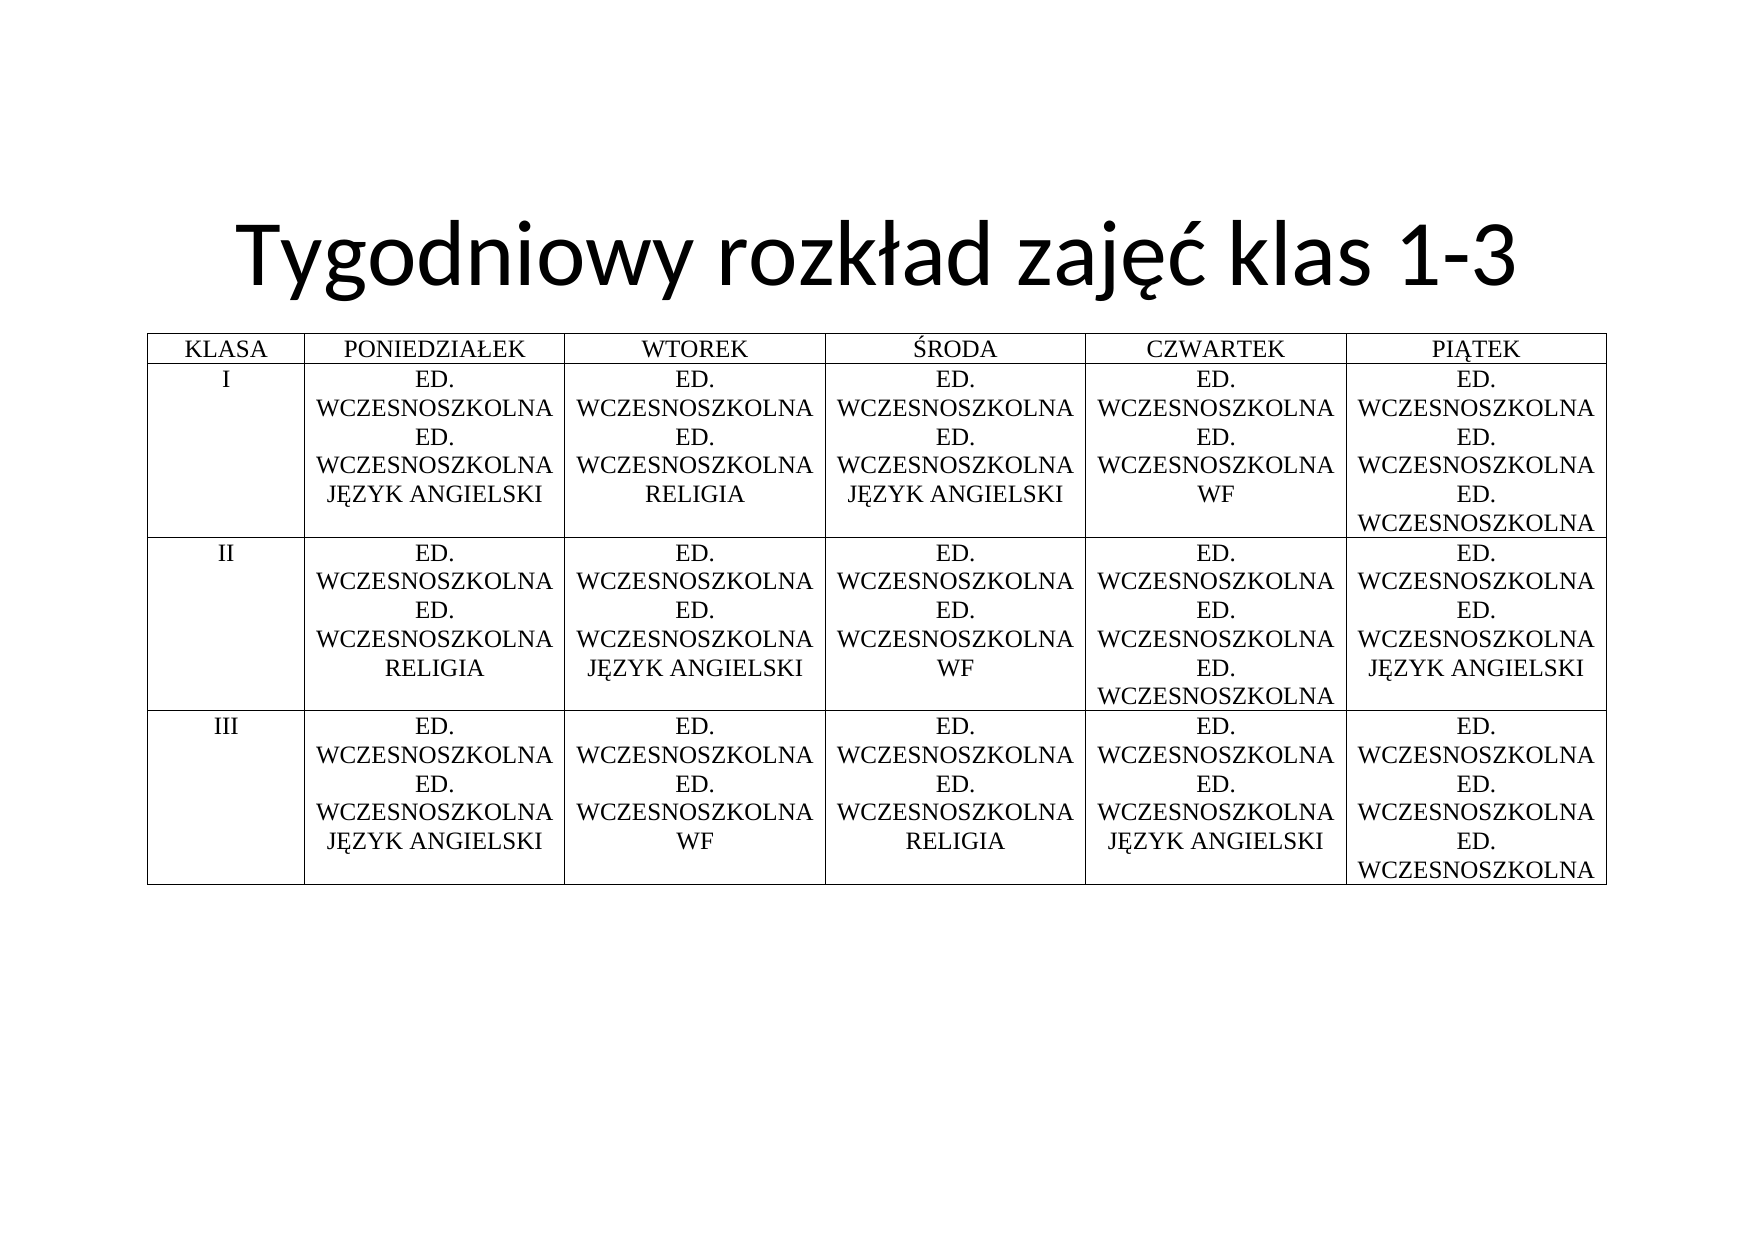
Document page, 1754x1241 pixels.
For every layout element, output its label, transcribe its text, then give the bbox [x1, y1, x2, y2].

table_header ŚRODA [826, 334, 1085, 363]
table_header PIĄTEK [1347, 334, 1606, 363]
table_cell I [148, 364, 304, 537]
table_cell ED. WCZESNOSZKOLNA ED. WCZESNOSZKOLNA RELIGIA [826, 711, 1085, 884]
table_header KLASA [148, 334, 304, 363]
table_cell ED. WCZESNOSZKOLNA ED. WCZESNOSZKOLNA ED. WCZESNOSZKOLNA [1347, 364, 1606, 537]
table_cell ED. WCZESNOSZKOLNA ED. WCZESNOSZKOLNA JĘZYK ANGIELSKI [1347, 538, 1606, 710]
table_cell ED. WCZESNOSZKOLNA ED. WCZESNOSZKOLNA ED. WCZESNOSZKOLNA [1347, 711, 1606, 884]
table_cell ED. WCZESNOSZKOLNA ED. WCZESNOSZKOLNA JĘZYK ANGIELSKI [1086, 711, 1346, 884]
table_cell III [148, 711, 304, 884]
table_cell ED. WCZESNOSZKOLNA ED. WCZESNOSZKOLNA ED. WCZESNOSZKOLNA [1086, 538, 1346, 710]
table_cell ED. WCZESNOSZKOLNA ED. WCZESNOSZKOLNA WF [1086, 364, 1346, 537]
table_header PONIEDZIAŁEK [305, 334, 564, 363]
table_cell ED. WCZESNOSZKOLNA ED. WCZESNOSZKOLNA RELIGIA [305, 538, 564, 710]
table_cell ED. WCZESNOSZKOLNA ED. WCZESNOSZKOLNA WF [565, 711, 825, 884]
text Tygodniowy rozkład zajęć klas 1-3 [148, 194, 1606, 309]
table_cell ED. WCZESNOSZKOLNA ED. WCZESNOSZKOLNA JĘZYK ANGIELSKI [826, 364, 1085, 537]
table_cell II [148, 538, 304, 710]
table_cell ED. WCZESNOSZKOLNA ED. WCZESNOSZKOLNA WF [826, 538, 1085, 710]
table_cell ED. WCZESNOSZKOLNA ED. WCZESNOSZKOLNA JĘZYK ANGIELSKI [305, 711, 564, 884]
table_cell ED. WCZESNOSZKOLNA ED. WCZESNOSZKOLNA JĘZYK ANGIELSKI [565, 538, 825, 710]
table_header CZWARTEK [1086, 334, 1346, 363]
table_header WTOREK [565, 334, 825, 363]
table_cell ED. WCZESNOSZKOLNA ED. WCZESNOSZKOLNA JĘZYK ANGIELSKI [305, 364, 564, 537]
table_cell ED. WCZESNOSZKOLNA ED. WCZESNOSZKOLNA RELIGIA [565, 364, 825, 537]
